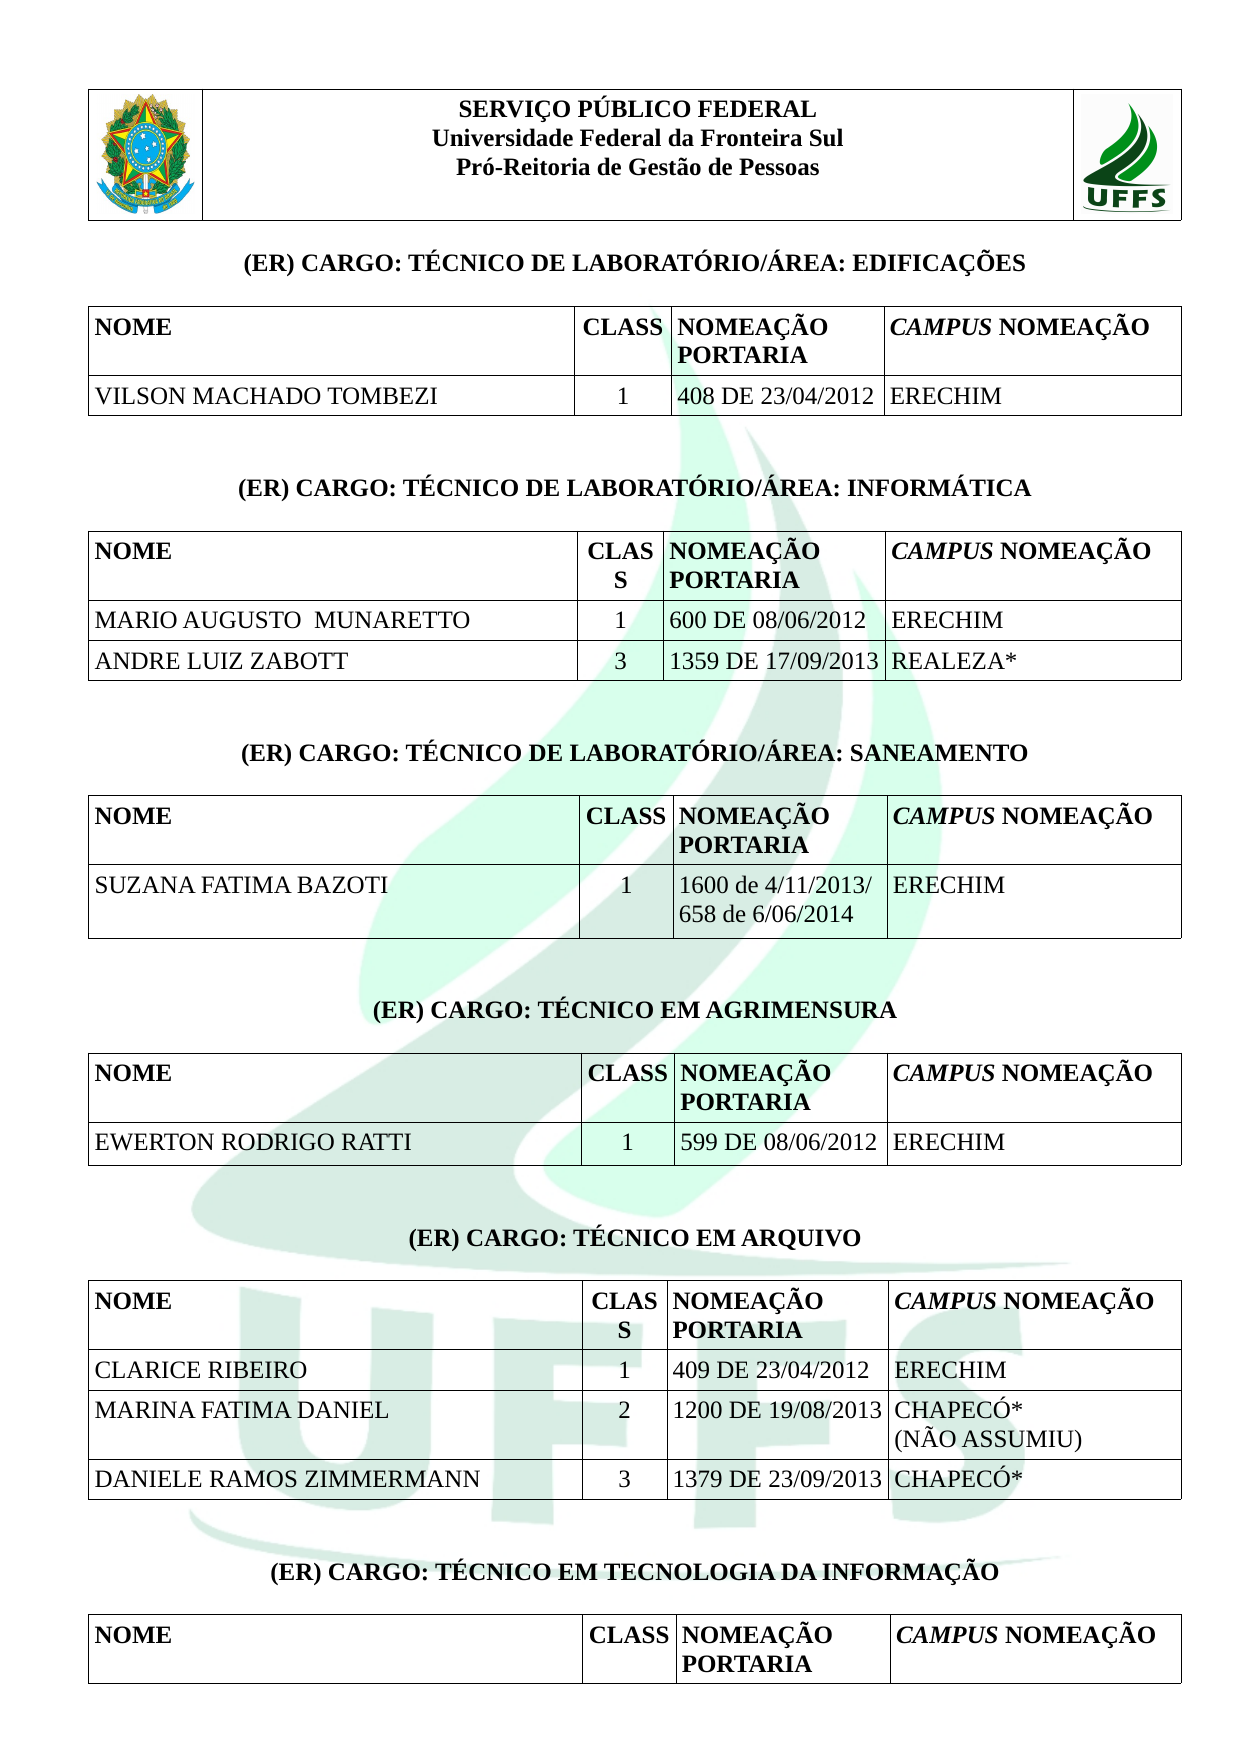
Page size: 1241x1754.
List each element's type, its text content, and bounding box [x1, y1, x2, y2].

table_cell 1600 de 4/11/2013/ 658 de 6/06/2014 [674, 865, 887, 937]
table_cell MARIO AUGUSTO MUNARETTO [89, 601, 577, 640]
picture [88, 680, 1182, 795]
table_cell 408 DE 23/04/2012 [672, 376, 884, 415]
text (ER) CARGO: TÉCNICO EM ARQUIVO [88, 1223, 1181, 1251]
picture [88, 1165, 1182, 1280]
table_cell 1 [580, 865, 673, 937]
table_cell REALEZA* [886, 641, 1181, 680]
table_cell 409 DE 23/04/2012 [668, 1350, 888, 1389]
table_cell 3 [578, 641, 663, 680]
table_cell ERECHIM [888, 1123, 1181, 1165]
table_cell MARINA FATIMA DANIEL [89, 1391, 582, 1459]
table_cell DANIELE RAMOS ZIMMERMANN [89, 1460, 582, 1499]
table_header CLASS [580, 796, 673, 864]
table_header NOME [89, 307, 574, 375]
table_header NOMEAÇÃO PORTARIA [674, 796, 887, 864]
table_cell 600 DE 08/06/2012 [664, 601, 885, 640]
text (ER) CARGO: TÉCNICO EM AGRIMENSURA [88, 995, 1181, 1024]
table_header CAMPUS NOMEAÇÃO [888, 1054, 1181, 1122]
picture [88, 416, 1182, 531]
picture [88, 90, 1182, 306]
table_header NOME [89, 1615, 582, 1683]
table_cell ERECHIM [888, 865, 1181, 937]
table_header NOMEAÇÃO PORTARIA [668, 1281, 888, 1349]
table_header CAMPUS NOMEAÇÃO [889, 1281, 1181, 1349]
table_cell SUZANA FATIMA BAZOTI [89, 865, 579, 937]
table_header CAMPUS NOMEAÇÃO [885, 307, 1181, 375]
table_header NOMEAÇÃO PORTARIA [664, 532, 885, 599]
table_cell 3 [583, 1460, 667, 1499]
table_header NOME [89, 532, 577, 599]
table_cell EWERTON RODRIGO RATTI [89, 1123, 581, 1165]
table_header CLASS [582, 1054, 674, 1122]
table_cell CHAPECÓ* [889, 1460, 1181, 1499]
table_cell 1200 DE 19/08/2013 [668, 1391, 888, 1459]
table_cell ERECHIM [889, 1350, 1181, 1389]
text (ER) CARGO: TÉCNICO DE LABORATÓRIO/ÁREA: EDIFICAÇÕES [88, 248, 1181, 277]
table_cell CHAPECÓ* (NÃO ASSUMIU) [889, 1391, 1181, 1459]
table_header NOME [89, 796, 579, 864]
table_cell 1 [583, 1350, 667, 1389]
table_cell 1 [578, 601, 663, 640]
table_cell CLARICE RIBEIRO [89, 1350, 582, 1389]
picture [88, 1499, 1182, 1614]
table_cell VILSON MACHADO TOMBEZI [89, 376, 574, 415]
text (ER) CARGO: TÉCNICO DE LABORATÓRIO/ÁREA: SANEAMENTO [88, 738, 1181, 767]
table_header NOMEAÇÃO PORTARIA [675, 1054, 887, 1122]
table_cell 1379 DE 23/09/2013 [668, 1460, 888, 1499]
table_header NOME [89, 1054, 581, 1122]
table_header NOMEAÇÃO PORTARIA [677, 1615, 890, 1683]
table_header NOMEAÇÃO PORTARIA [672, 307, 884, 375]
text (ER) CARGO: TÉCNICO DE LABORATÓRIO/ÁREA: INFORMÁTICA [88, 473, 1181, 502]
table_header CLASS [578, 532, 663, 599]
table_header CAMPUS NOMEAÇÃO [886, 532, 1181, 599]
table_cell 2 [583, 1391, 667, 1459]
table_header NOME [89, 1281, 582, 1349]
table_cell 1359 DE 17/09/2013 [664, 641, 885, 680]
table_cell ERECHIM [885, 376, 1181, 415]
table_cell 1 [582, 1123, 674, 1165]
table_header CAMPUS NOMEAÇÃO [888, 796, 1181, 864]
table_header CLASS [575, 307, 671, 375]
table_cell 1 [575, 376, 671, 415]
picture [88, 1683, 1182, 1695]
table_cell ERECHIM [886, 601, 1181, 640]
table_cell ANDRE LUIZ ZABOTT [89, 641, 577, 680]
table_header CAMPUS NOMEAÇÃO [891, 1615, 1181, 1683]
table_header CLASS [583, 1281, 667, 1349]
picture [88, 937, 1182, 1053]
table_cell 599 DE 08/06/2012 [675, 1123, 887, 1165]
picture [203, 90, 1073, 220]
picture [89, 90, 202, 220]
table_header CLASS [583, 1615, 676, 1683]
text (ER) CARGO: TÉCNICO EM TECNOLOGIA DA INFORMAÇÃO [88, 1557, 1181, 1585]
